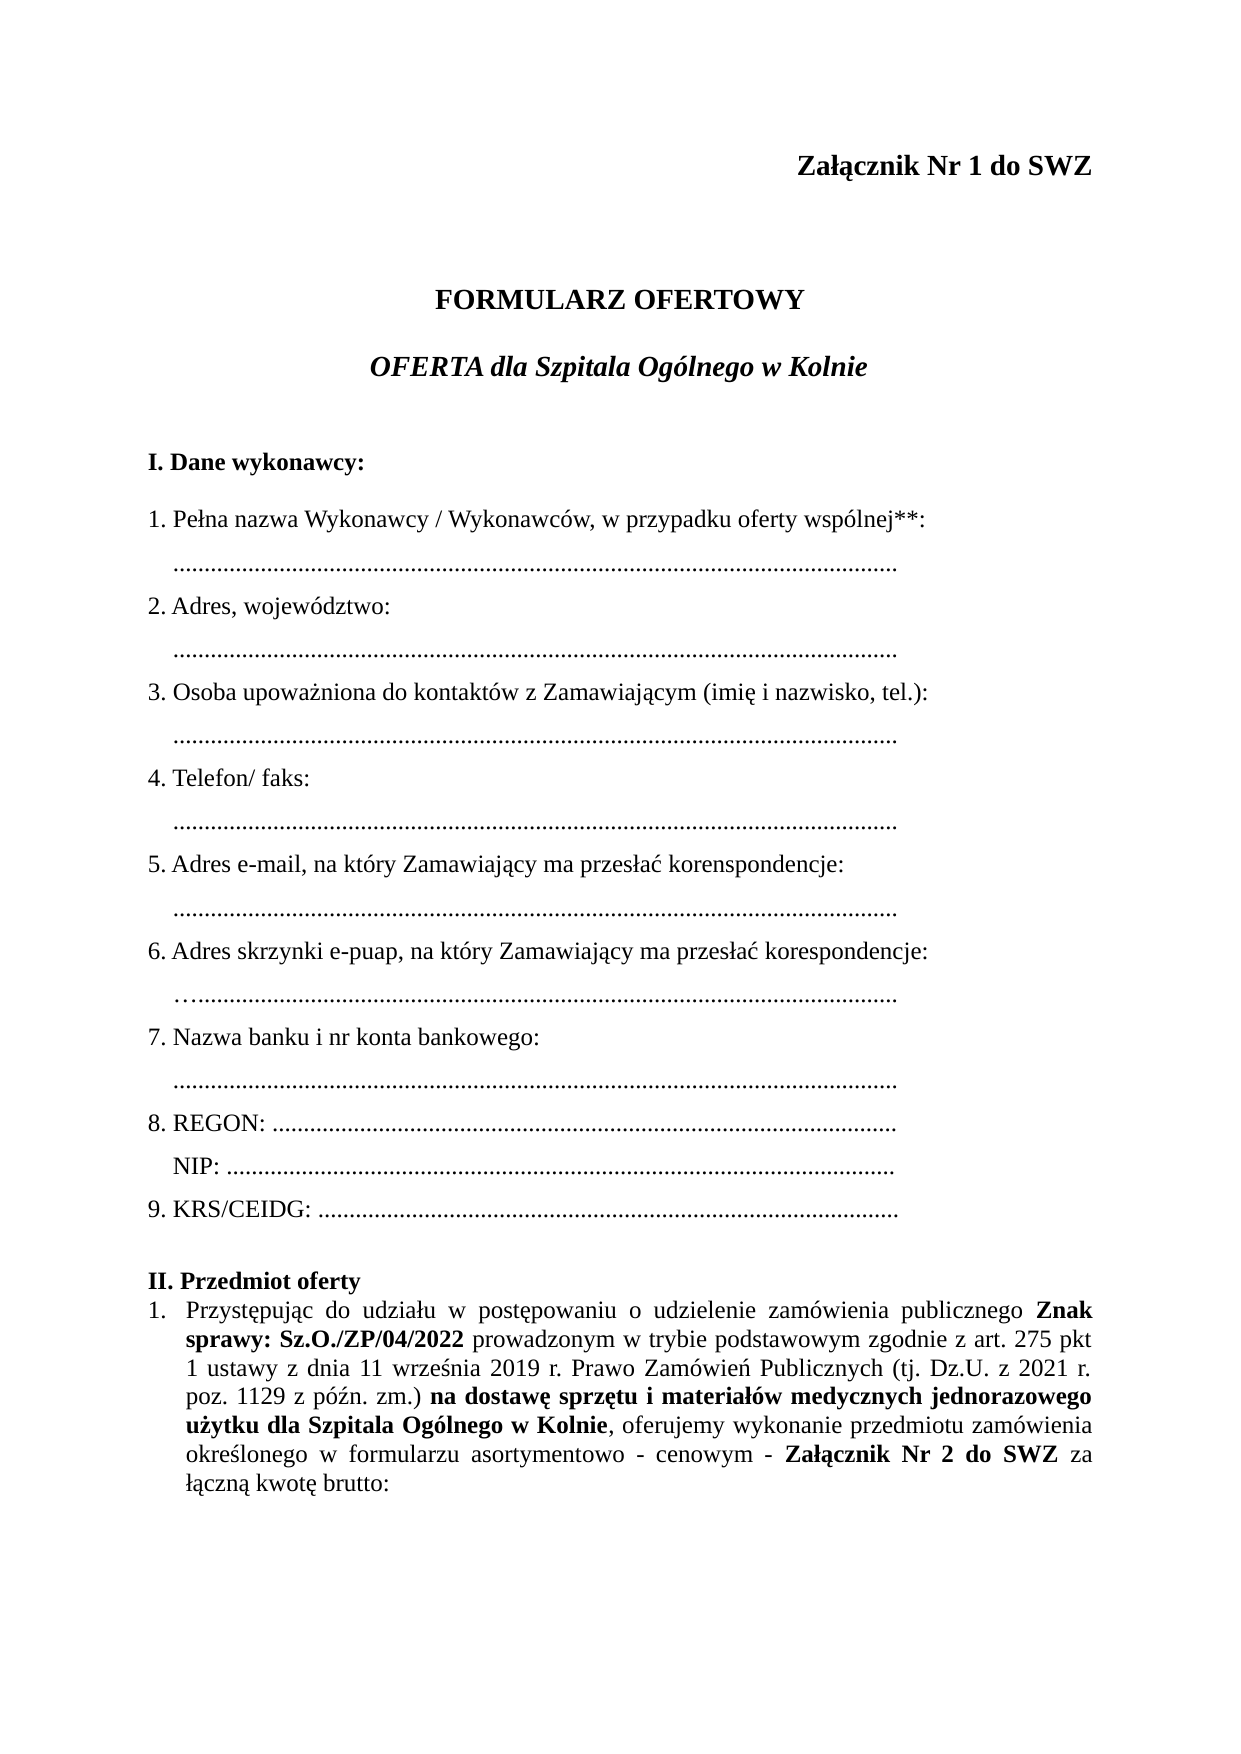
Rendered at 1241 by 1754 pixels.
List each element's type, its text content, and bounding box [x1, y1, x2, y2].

list Przystępując do udziału w postępowaniu o udzielenie zamówienia publicznego Znak sprawy: Sz.O./ZP/04/2022 prowadzonym w trybie podstawowym zgodnie z art. 275 pkt 1 ustawy z dnia 11 września 2019 r. Prawo Zamówień Publicznych (tj. Dz.U. z 2021 r. poz. 1129 z późn. zm.) na dostawę sprzętu i materiałów medycznych jednorazowego użytku dla Szpitala Ogólnego w Kolnie, oferujemy wykonanie przedmiotu zamówienia określonego w formularzu asortymentowo - cenowym - Załącznik Nr 2 do SWZ za łączną kwotę brutto: [148, 1295, 1092, 1496]
text II. Przedmiot oferty [148, 1266, 1092, 1295]
text 7. Nazwa banku i nr konta bankowego: [148, 1022, 1092, 1051]
text I. Dane wykonawcy: [148, 447, 1092, 476]
text 3. Osoba upoważniona do kontaktów z Zamawiającym (imię i nazwisko, tel.): [148, 677, 1092, 706]
text …................................................................................................................ [148, 979, 1092, 1008]
text .................................................................................................................... [148, 893, 1092, 921]
text .................................................................................................................... [148, 634, 1092, 663]
text OFERTA dla Szpitala Ogólnego w Kolnie [148, 349, 1092, 382]
text 8. REGON: .................................................................................................... [148, 1108, 1092, 1137]
text Załącznik Nr 1 do SWZ [148, 148, 1092, 181]
text FORMULARZ OFERTOWY [148, 282, 1092, 315]
text 4. Telefon/ faks: [148, 763, 1092, 792]
text 2. Adres, województwo: [148, 591, 1092, 619]
text .................................................................................................................... [148, 806, 1092, 835]
text 1. Pełna nazwa Wykonawcy / Wykonawców, w przypadku oferty wspólnej**: [148, 504, 1092, 533]
text .................................................................................................................... [148, 720, 1092, 749]
text 5. Adres e-mail, na który Zamawiający ma przesłać korenspondencje: [148, 849, 1092, 878]
text 6. Adres skrzynki e-puap, na który Zamawiający ma przesłać korespondencje: [148, 936, 1092, 964]
text NIP: ........................................................................................................... [148, 1151, 1092, 1180]
text 9. KRS/CEIDG: ............................................................................................. [148, 1194, 1092, 1223]
text .................................................................................................................... [148, 1065, 1092, 1094]
text .................................................................................................................... [148, 548, 1092, 576]
